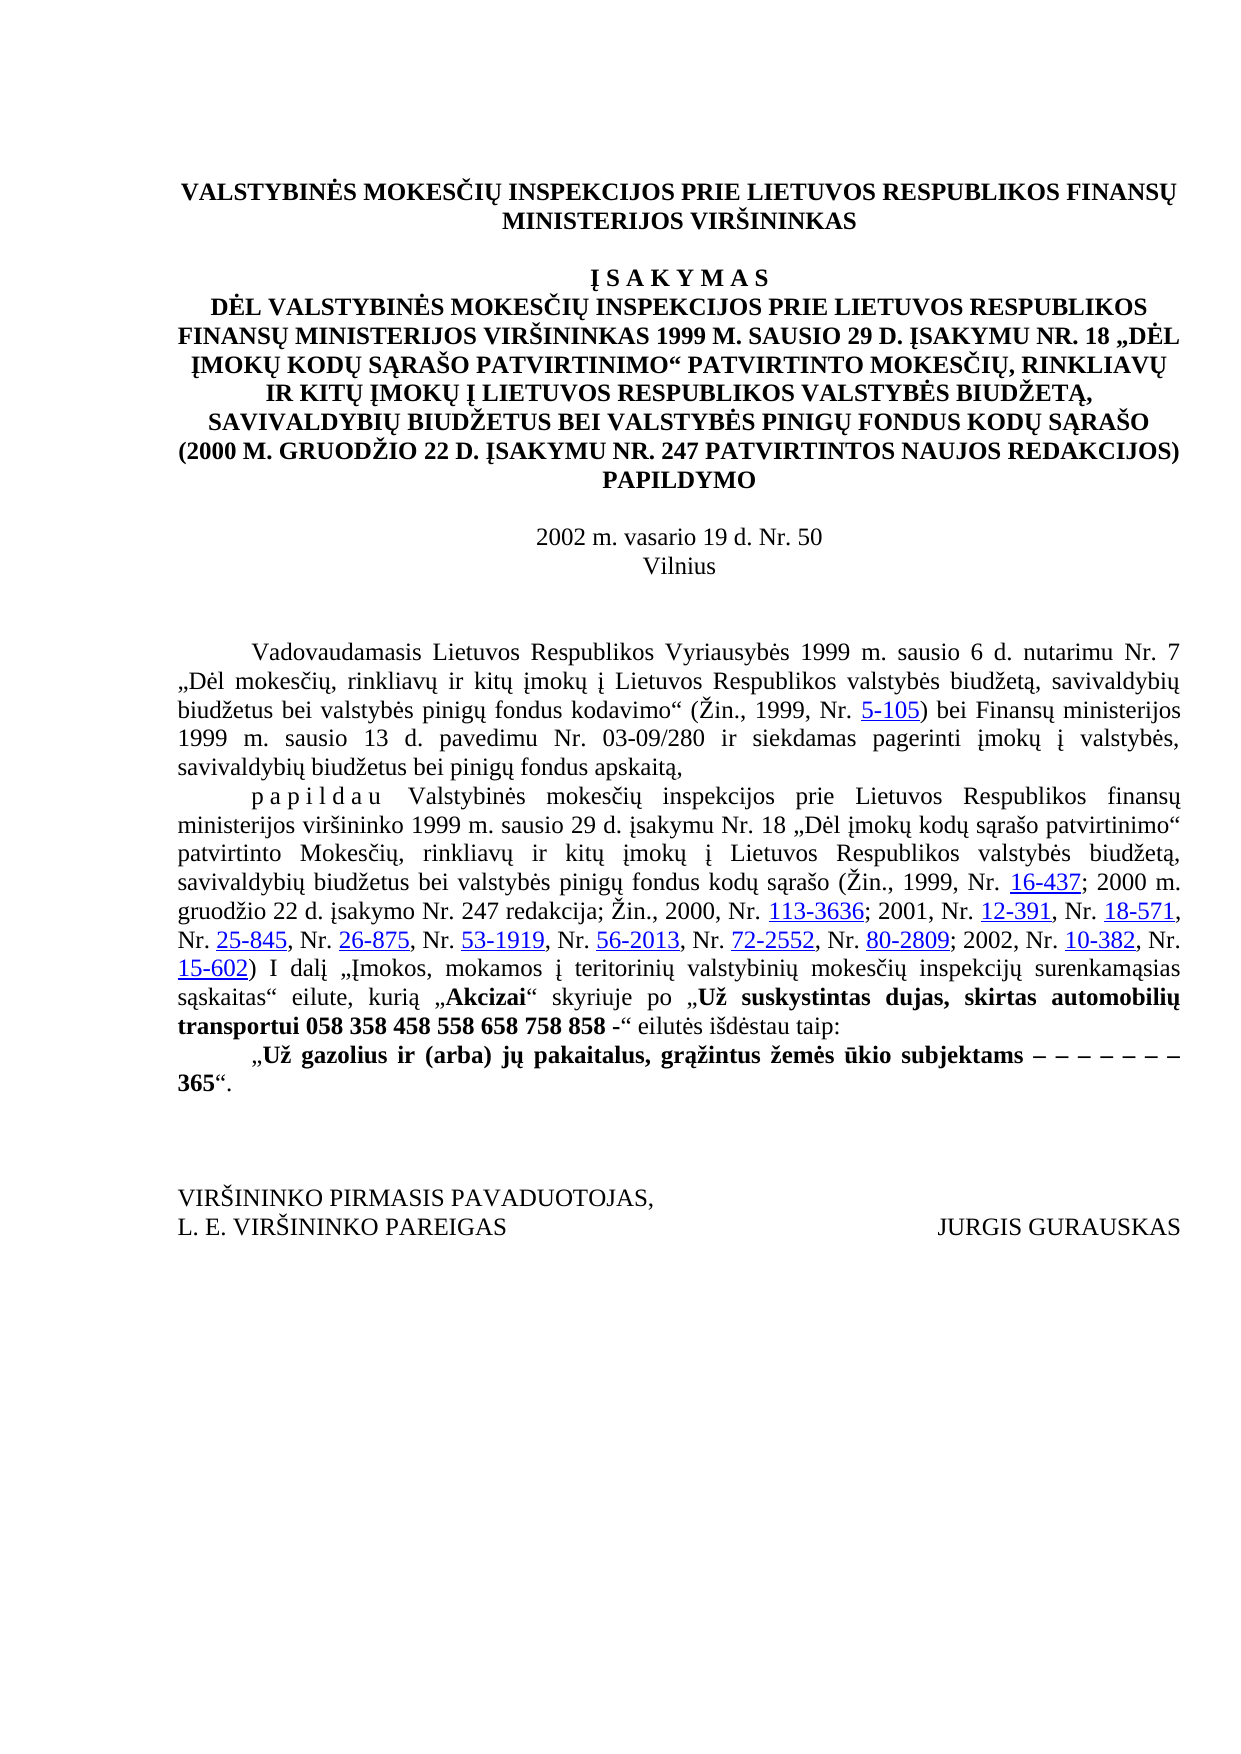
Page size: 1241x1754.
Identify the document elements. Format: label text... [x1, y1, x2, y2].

text VALSTYBINĖS MOKESČIŲ INSPEKCIJOS PRIE LIETUVOS RESPUBLIKOS FINANSŲ MINISTERIJOS VIRŠININKAS [177, 177, 1181, 235]
text „Už gazolius ir (arba) jų pakaitalus, grąžintus žemės ūkio subjektams – – – – – – – 365“. [177, 1040, 1181, 1097]
text Vadovaudamasis Lietuvos Respublikos Vyriausybės 1999 m. sausio 6 d. nutarimu Nr. 7 „Dėl mokesčių, rinkliavų ir kitų įmokų į Lietuvos Respublikos valstybės biudžetą, savivaldybių biudžetus bei valstybės pinigų fondus kodavimo“ (Žin., 1999, Nr. 5-105) bei Finansų ministerijos 1999 m. sausio 13 d. pavedimu Nr. 03-09/280 ir siekdamas pagerinti įmokų į valstybės, savivaldybių biudžetus bei pinigų fondus apskaitą, [177, 637, 1181, 781]
text Vilnius [177, 551, 1181, 580]
text Į S A K Y M A S [177, 263, 1181, 292]
text papildau Valstybinės mokesčių inspekcijos prie Lietuvos Respublikos finansų ministerijos viršininko 1999 m. sausio 29 d. įsakymu Nr. 18 „Dėl įmokų kodų sąrašo patvirtinimo“ patvirtinto Mokesčių, rinkliavų ir kitų įmokų į Lietuvos Respublikos valstybės biudžetą, savivaldybių biudžetus bei valstybės pinigų fondus kodų sąrašo (Žin., 1999, Nr. 16-437; 2000 m. gruodžio 22 d. įsakymo Nr. 247 redakcija; Žin., 2000, Nr. 113-3636; 2001, Nr. 12-391, Nr. 18-571, Nr. 25-845, Nr. 26-875, Nr. 53-1919, Nr. 56-2013, Nr. 72-2552, Nr. 80-2809; 2002, Nr. 10-382, Nr. 15-602) I dalį „Įmokos, mokamos į teritorinių valstybinių mokesčių inspekcijų surenkamąsias sąskaitas“ eilute, kurią „Akcizai“ skyriuje po „Už suskystintas dujas, skirtas automobilių transportui 058 358 458 558 658 758 858 -“ eilutės išdėstau taip: [177, 781, 1181, 1040]
text DĖL VALSTYBINĖS MOKESČIŲ INSPEKCIJOS PRIE LIETUVOS RESPUBLIKOS FINANSŲ MINISTERIJOS VIRŠININKAS 1999 M. SAUSIO 29 D. ĮSAKYMU NR. 18 „DĖL ĮMOKŲ KODŲ SĄRAŠO PATVIRTINIMO“ PATVIRTINTO MOKESČIŲ, RINKLIAVŲ IR KITŲ ĮMOKŲ Į LIETUVOS RESPUBLIKOS VALSTYBĖS BIUDŽETĄ, SAVIVALDYBIŲ BIUDŽETUS BEI VALSTYBĖS PINIGŲ FONDUS KODŲ SĄRAŠO (2000 M. GRUODŽIO 22 D. ĮSAKYMU NR. 247 PATVIRTINTOS NAUJOS REDAKCIJOS) PAPILDYMO [177, 292, 1181, 493]
text 2002 m. vasario 19 d. Nr. 50 [177, 522, 1181, 551]
text l. e. viršininko pareigas Jurgis Gurauskas [177, 1212, 1181, 1241]
text Viršininko pirmasis pavaduotojas, [177, 1183, 1181, 1212]
